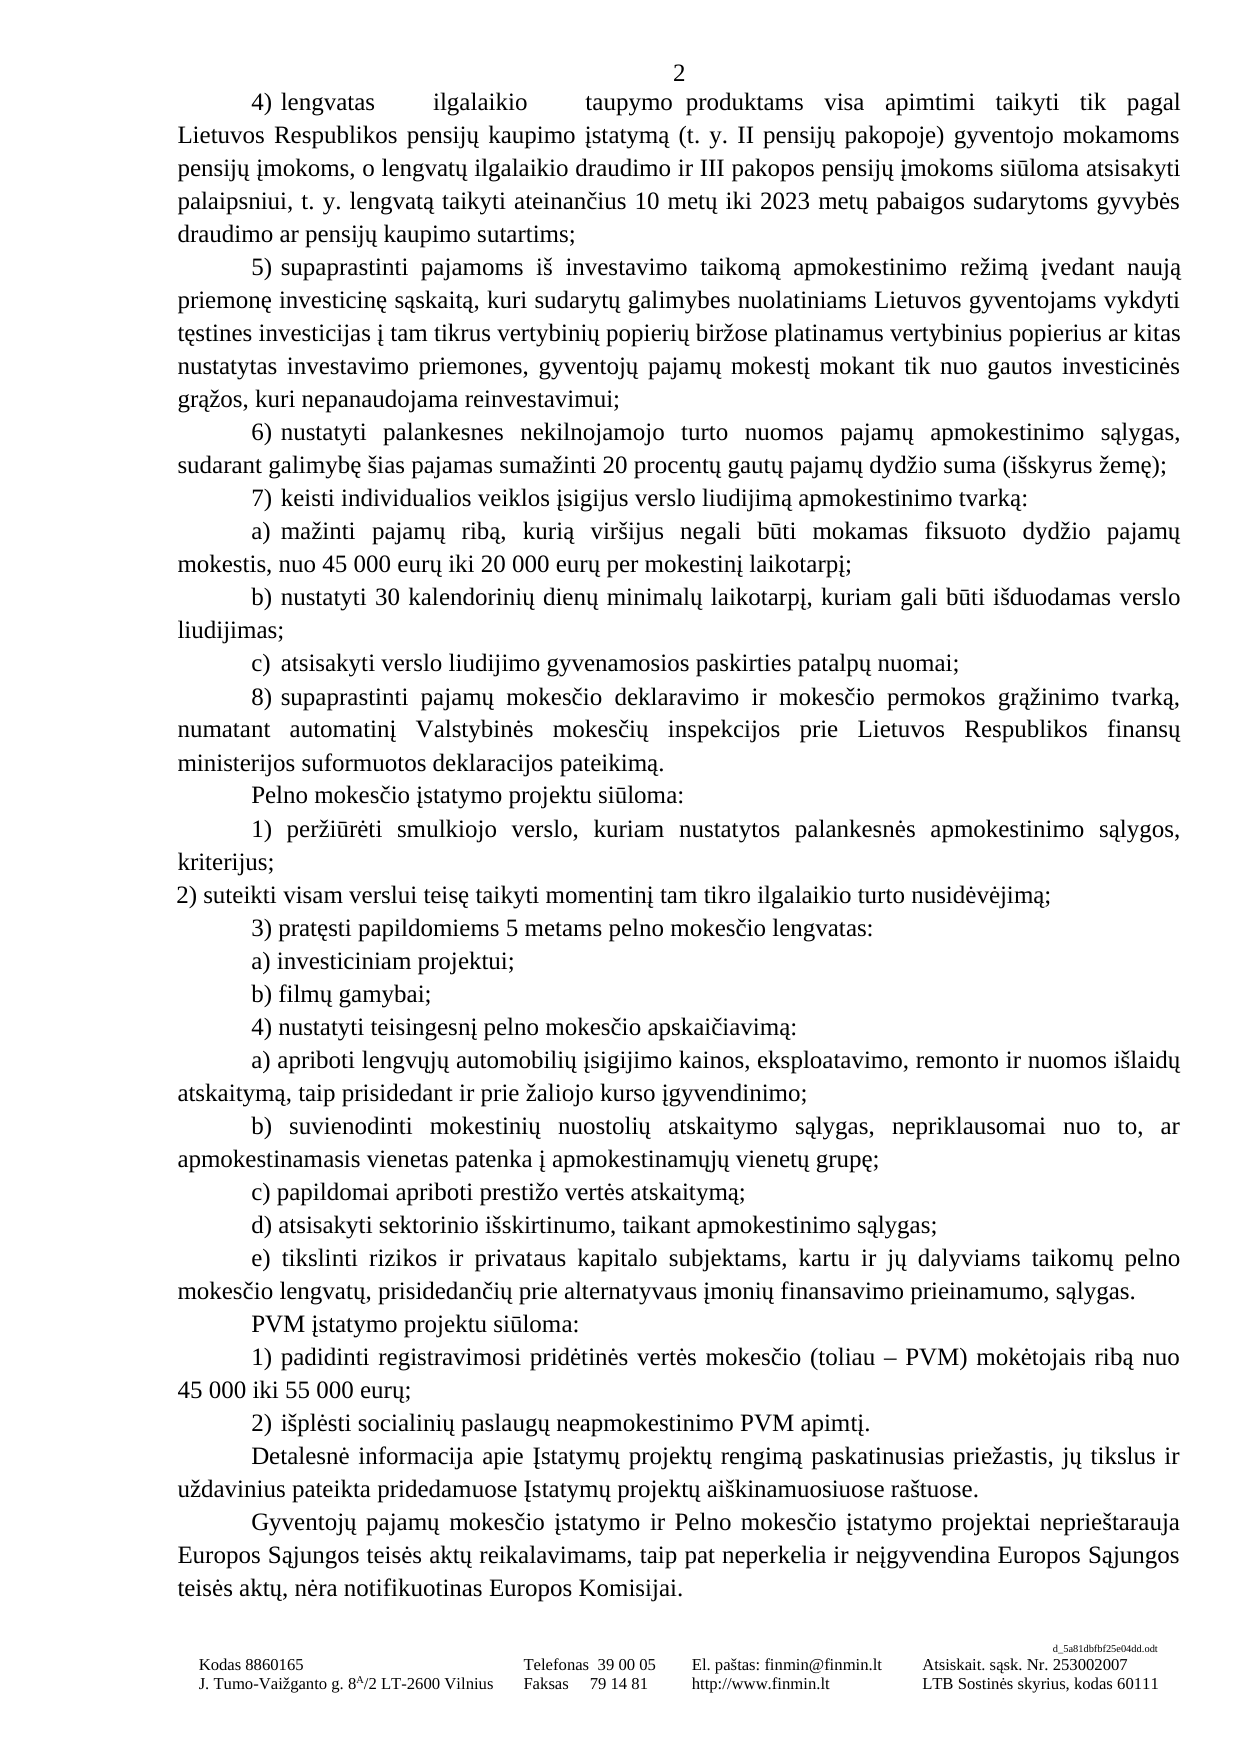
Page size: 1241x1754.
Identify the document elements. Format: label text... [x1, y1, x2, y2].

list nustatyti 30 kalendorinių dienų minimalų laikotarpį, kuriam gali būti išduodamas verslo liudijimas; [177, 582, 1181, 644]
list keisti individualios veiklos įsigijus verslo liudijimą apmokestinimo tvarką: [177, 483, 1181, 512]
list lengvatas ilgalaikio taupymo produktams visa apimtimi taikyti tik pagal Lietuvos Respublikos pensijų kaupimo įstatymą (t. y. II pensijų pakopoje) gyventojo mokamoms pensijų įmokoms, o lengvatų ilgalaikio draudimo ir III pakopos pensijų įmokoms siūloma atsisakyti palaipsniui, t. y. lengvatą taikyti ateinančius 10 metų iki 2023 metų pabaigos sudarytoms gyvybės draudimo ar pensijų kaupimo sutartims; [177, 87, 1181, 248]
list atsisakyti verslo liudijimo gyvenamosios paskirties patalpų nuomai; [177, 648, 1181, 677]
list supaprastinti pajamoms iš investavimo taikomą apmokestinimo režimą įvedant naują priemonę investicinę sąskaitą, kuri sudarytų galimybes nuolatiniams Lietuvos gyventojams vykdyti tęstines investicijas į tam tikrus vertybinių popierių biržose platinamus vertybinius popierius ar kitas nustatytas investavimo priemones, gyventojų pajamų mokestį mokant tik nuo gautos investicinės grąžos, kuri nepanaudojama reinvestavimui; [177, 252, 1181, 413]
text Detalesnė informacija apie Įstatymų projektų rengimą paskatinusias priežastis, jų tikslus ir uždavinius pateikta pridedamuose Įstatymų projektų aiškinamuosiuose raštuose. [177, 1441, 1181, 1503]
text c) papildomai apriboti prestižo vertės atskaitymą; [177, 1177, 1181, 1206]
text a) investiciniam projektui; [177, 946, 1181, 974]
text 3) pratęsti papildomiems 5 metams pelno mokesčio lengvatas: [177, 913, 1181, 941]
text Pelno mokesčio įstatymo projektu siūloma: [177, 781, 1181, 809]
text b) suvienodinti mokestinių nuostolių atskaitymo sąlygas, nepriklausomai nuo to, ar apmokestinamasis vienetas patenka į apmokestinamųjų vienetų grupę; [177, 1111, 1181, 1173]
list 2) išplėsti socialinių paslaugų neapmokestinimo PVM apimtį. [177, 1408, 1181, 1437]
text a) apriboti lengvųjų automobilių įsigijimo kainos, eksploatavimo, remonto ir nuomos išlaidų atskaitymą, taip prisidedant ir prie žaliojo kurso įgyvendinimo; [177, 1045, 1181, 1107]
text b) filmų gamybai; [177, 979, 1181, 1007]
text PVM įstatymo projektu siūloma: [177, 1309, 1181, 1338]
text e) tikslinti rizikos ir privataus kapitalo subjektams, kartu ir jų dalyviams taikomų pelno mokesčio lengvatų, prisidedančių prie alternatyvaus įmonių finansavimo prieinamumo, sąlygas. [177, 1243, 1181, 1305]
list 2) suteikti visam verslui teisę taikyti momentinį tam tikro ilgalaikio turto nusidėvėjimą; [176, 880, 1181, 908]
list nustatyti palankesnes nekilnojamojo turto nuomos pajamų apmokestinimo sąlygas, sudarant galimybę šias pajamas sumažinti 20 procentų gautų pajamų dydžio suma (išskyrus žemę); [177, 417, 1181, 479]
text 1) peržiūrėti smulkiojo verslo, kuriam nustatytos palankesnės apmokestinimo sąlygos, kriterijus; [177, 814, 1181, 875]
text 4) nustatyti teisingesnį pelno mokesčio apskaičiavimą: [177, 1012, 1181, 1041]
list supaprastinti pajamų mokesčio deklaravimo ir mokesčio permokos grąžinimo tvarką, numatant automatinį Valstybinės mokesčių inspekcijos prie Lietuvos Respublikos finansų ministerijos suformuotos deklaracijos pateikimą. [177, 682, 1181, 776]
text d) atsisakyti sektorinio išskirtinumo, taikant apmokestinimo sąlygas; [177, 1210, 1181, 1239]
list 1) padidinti registravimosi pridėtinės vertės mokesčio (toliau – PVM) mokėtojais ribą nuo 45 000 iki 55 000 eurų; [177, 1342, 1181, 1404]
list mažinti pajamų ribą, kurią viršijus negali būti mokamas fiksuoto dydžio pajamų mokestis, nuo 45 000 eurų iki 20 000 eurų per mokestinį laikotarpį; [177, 516, 1181, 578]
text Gyventojų pajamų mokesčio įstatymo ir Pelno mokesčio įstatymo projektai neprieštarauja Europos Sąjungos teisės aktų reikalavimams, taip pat neperkelia ir neįgyvendina Europos Sąjungos teisės aktų, nėra notifikuotinas Europos Komisijai. [177, 1507, 1181, 1602]
